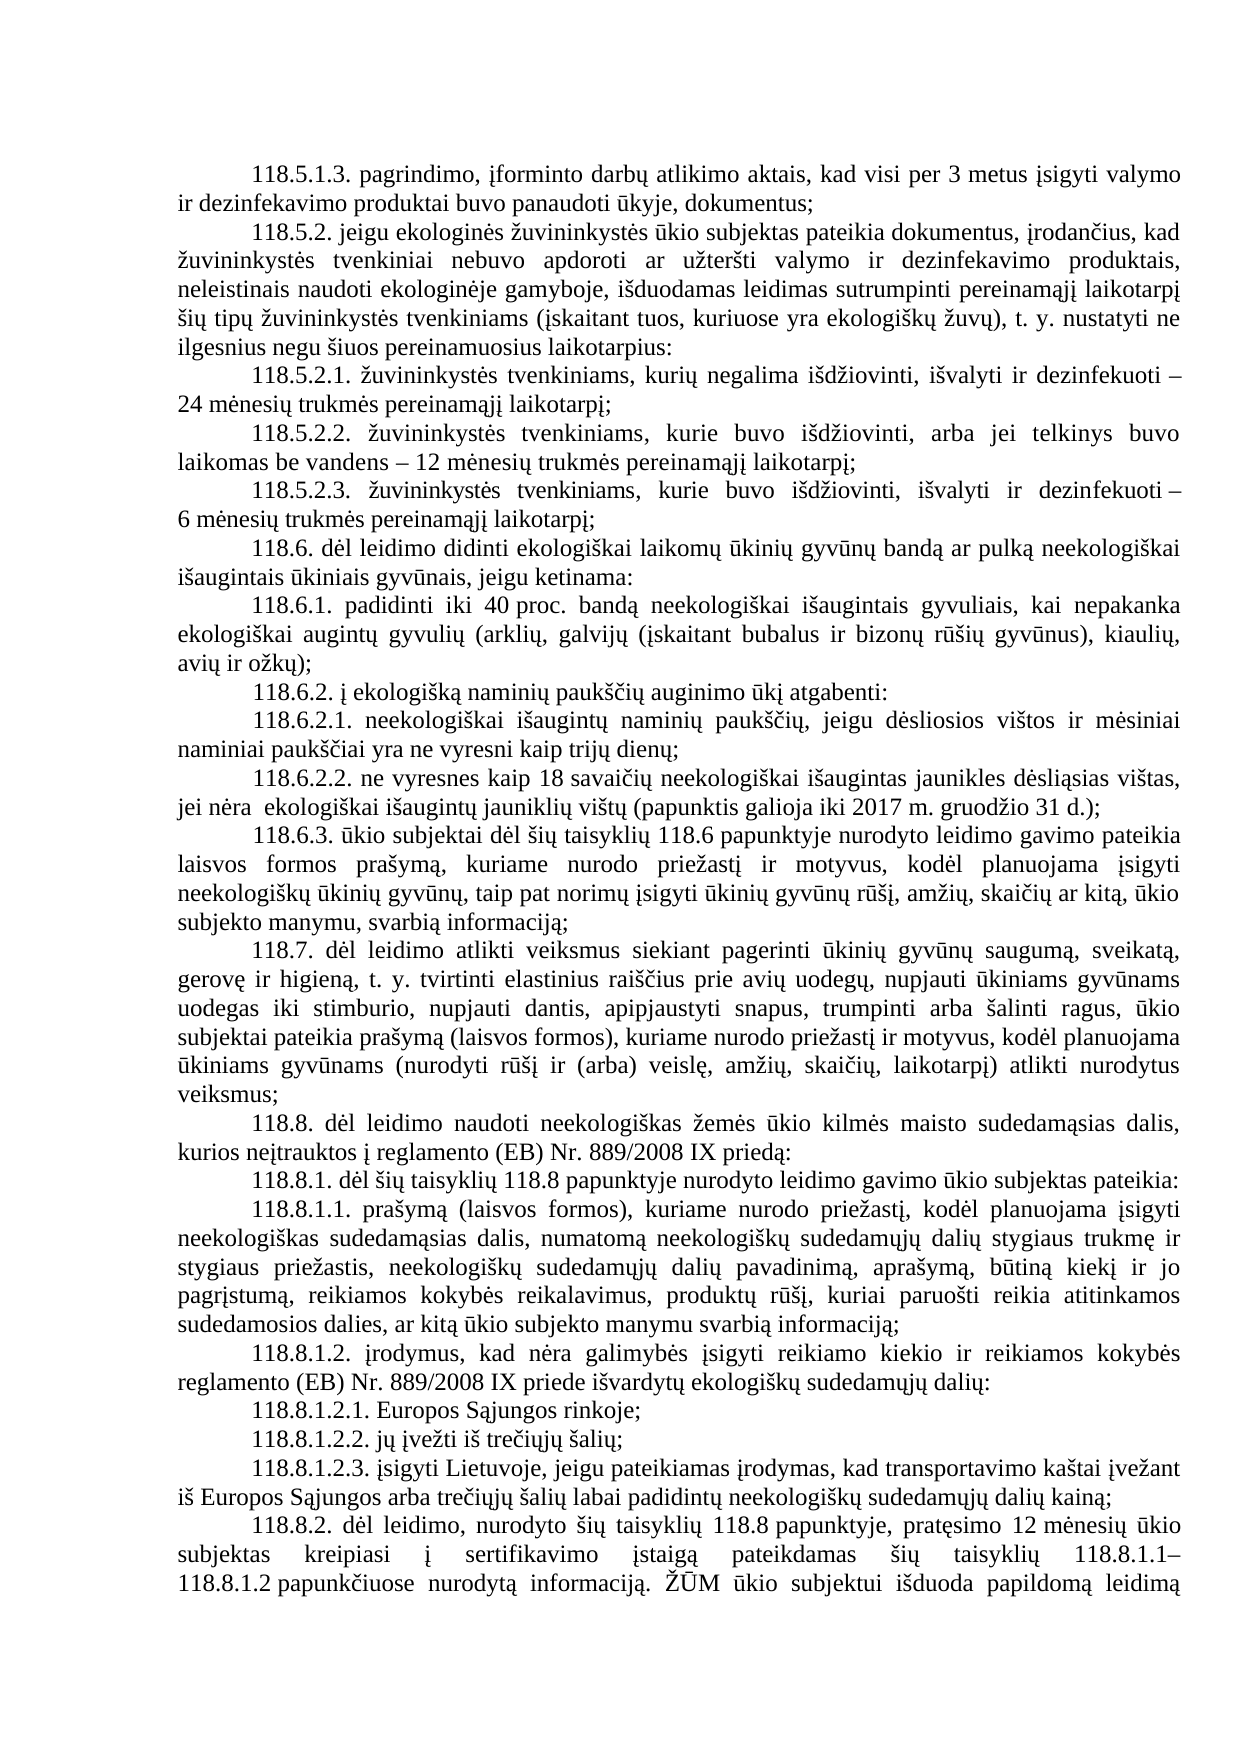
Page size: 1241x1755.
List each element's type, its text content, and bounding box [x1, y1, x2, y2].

text 118.6.1. padidinti iki 40 proc. bandą neekologiškai išaugintais gyvuliais, kai nepakanka ekologiškai augintų gyvulių (arklių, galvijų (įskaitant bubalus ir bizonų rūšių gyvūnus), kiaulių, avių ir ožkų); [177, 591, 1181, 677]
text 118.5.2.3. žuvininkystės tvenkiniams, kurie buvo išdžiovinti, išvalyti ir dezinfekuoti – 6 mėnesių trukmės pereinamąjį laikotarpį; [177, 476, 1181, 533]
text 118.8.1.2.3. įsigyti Lietuvoje, jeigu pateikiamas įrodymas, kad transportavimo kaštai įvežant iš Europos Sąjungos arba trečiųjų šalių labai padidintų neekologiškų sudedamųjų dalių kainą; [177, 1453, 1181, 1511]
text 118.6. dėl leidimo didinti ekologiškai laikomų ūkinių gyvūnų bandą ar pulką neekologiškai išaugintais ūkiniais gyvūnais, jeigu ketinama: [177, 533, 1181, 591]
text 118.5.2.1. žuvininkystės tvenkiniams, kurių negalima išdžiovinti, išvalyti ir dezinfekuoti – 24 mėnesių trukmės pereinamąjį laikotarpį; [177, 361, 1181, 418]
text 118.6.2. į ekologišką naminių paukščių auginimo ūkį atgabenti: [177, 677, 1181, 706]
text 118.5.2.2. žuvininkystės tvenkiniams, kurie buvo išdžiovinti, arba jei telkinys buvo laikomas be vandens – 12 mėnesių trukmės pereinamąjį laikotarpį; [177, 418, 1181, 476]
text 118.6.2.1. neekologiškai išaugintų naminių paukščių, jeigu dėsliosios vištos ir mėsiniai naminiai paukščiai yra ne vyresni kaip trijų dienų; [177, 706, 1181, 763]
text 118.8.1. dėl šių taisyklių 118.8 papunktyje nurodyto leidimo gavimo ūkio subjektas pateikia: [177, 1166, 1181, 1194]
text 118.5.2. jeigu ekologinės žuvininkystės ūkio subjektas pateikia dokumentus, įrodančius, kad žuvininkystės tvenkiniai nebuvo apdoroti ar užteršti valymo ir dezinfekavimo produktais, neleistinais naudoti ekologinėje gamyboje, išduodamas leidimas sutrumpinti pereinamąjį laikotarpį šių tipų žuvininkystės tvenkiniams (įskaitant tuos, kuriuose yra ekologiškų žuvų), t. y. nustatyti ne ilgesnius negu šiuos pereinamuosius laikotarpius: [177, 217, 1181, 361]
text 118.5.1.3. pagrindimo, įforminto darbų atlikimo aktais, kad visi per 3 metus įsigyti valymo ir dezinfekavimo produktai buvo panaudoti ūkyje, dokumentus; [177, 159, 1181, 217]
text 118.8.2. dėl leidimo, nurodyto šių taisyklių 118.8 papunktyje, pratęsimo 12 mėnesių ūkio subjektas kreipiasi į sertifikavimo įstaigą pateikdamas šių taisyklių 118.8.1.1–118.8.1.2 papunkčiuose nurodytą informaciją. ŽŪM ūkio subjektui išduoda papildomą leidimą [177, 1511, 1181, 1597]
text 118.8.1.1. prašymą (laisvos formos), kuriame nurodo priežastį, kodėl planuojama įsigyti neekologiškas sudedamąsias dalis, numatomą neekologiškų sudedamųjų dalių stygiaus trukmę ir stygiaus priežastis, neekologiškų sudedamųjų dalių pavadinimą, aprašymą, būtiną kiekį ir jo pagrįstumą, reikiamos kokybės reikalavimus, produktų rūšį, kuriai paruošti reikia atitinkamos sudedamosios dalies, ar kitą ūkio subjekto manymu svarbią informaciją; [177, 1194, 1181, 1338]
text 118.8.1.2.1. Europos Sąjungos rinkoje; [177, 1396, 1181, 1424]
text 118.6.3. ūkio subjektai dėl šių taisyklių 118.6 papunktyje nurodyto leidimo gavimo pateikia laisvos formos prašymą, kuriame nurodo priežastį ir motyvus, kodėl planuojama įsigyti neekologiškų ūkinių gyvūnų, taip pat norimų įsigyti ūkinių gyvūnų rūšį, amžių, skaičių ar kitą, ūkio subjekto manymu, svarbią informaciją; [177, 821, 1181, 936]
text 118.8.1.2. įrodymus, kad nėra galimybės įsigyti reikiamo kiekio ir reikiamos kokybės reglamento (EB) Nr. 889/2008 IX priede išvardytų ekologiškų sudedamųjų dalių: [177, 1338, 1181, 1396]
text 118.8. dėl leidimo naudoti neekologiškas žemės ūkio kilmės maisto sudedamąsias dalis, kurios neįtrauktos į reglamento (EB) Nr. 889/2008 IX priedą: [177, 1108, 1181, 1166]
text 118.6.2.2. ne vyresnes kaip 18 savaičių neekologiškai išaugintas jaunikles dėsliąsias vištas, jei nėra ekologiškai išaugintų jauniklių vištų (papunktis galioja iki 2017 m. gruodžio 31 d.); [177, 763, 1181, 821]
text 118.7. dėl leidimo atlikti veiksmus siekiant pagerinti ūkinių gyvūnų saugumą, sveikatą, gerovę ir higieną, t. y. tvirtinti elastinius raiščius prie avių uodegų, nupjauti ūkiniams gyvūnams uodegas iki stimburio, nupjauti dantis, apipjaustyti snapus, trumpinti arba šalinti ragus, ūkio subjektai pateikia prašymą (laisvos formos), kuriame nurodo priežastį ir motyvus, kodėl planuojama ūkiniams gyvūnams (nurodyti rūšį ir (arba) veislę, amžių, skaičių, laikotarpį) atlikti nurodytus veiksmus; [177, 936, 1181, 1108]
text 118.8.1.2.2. jų įvežti iš trečiųjų šalių; [177, 1424, 1181, 1453]
